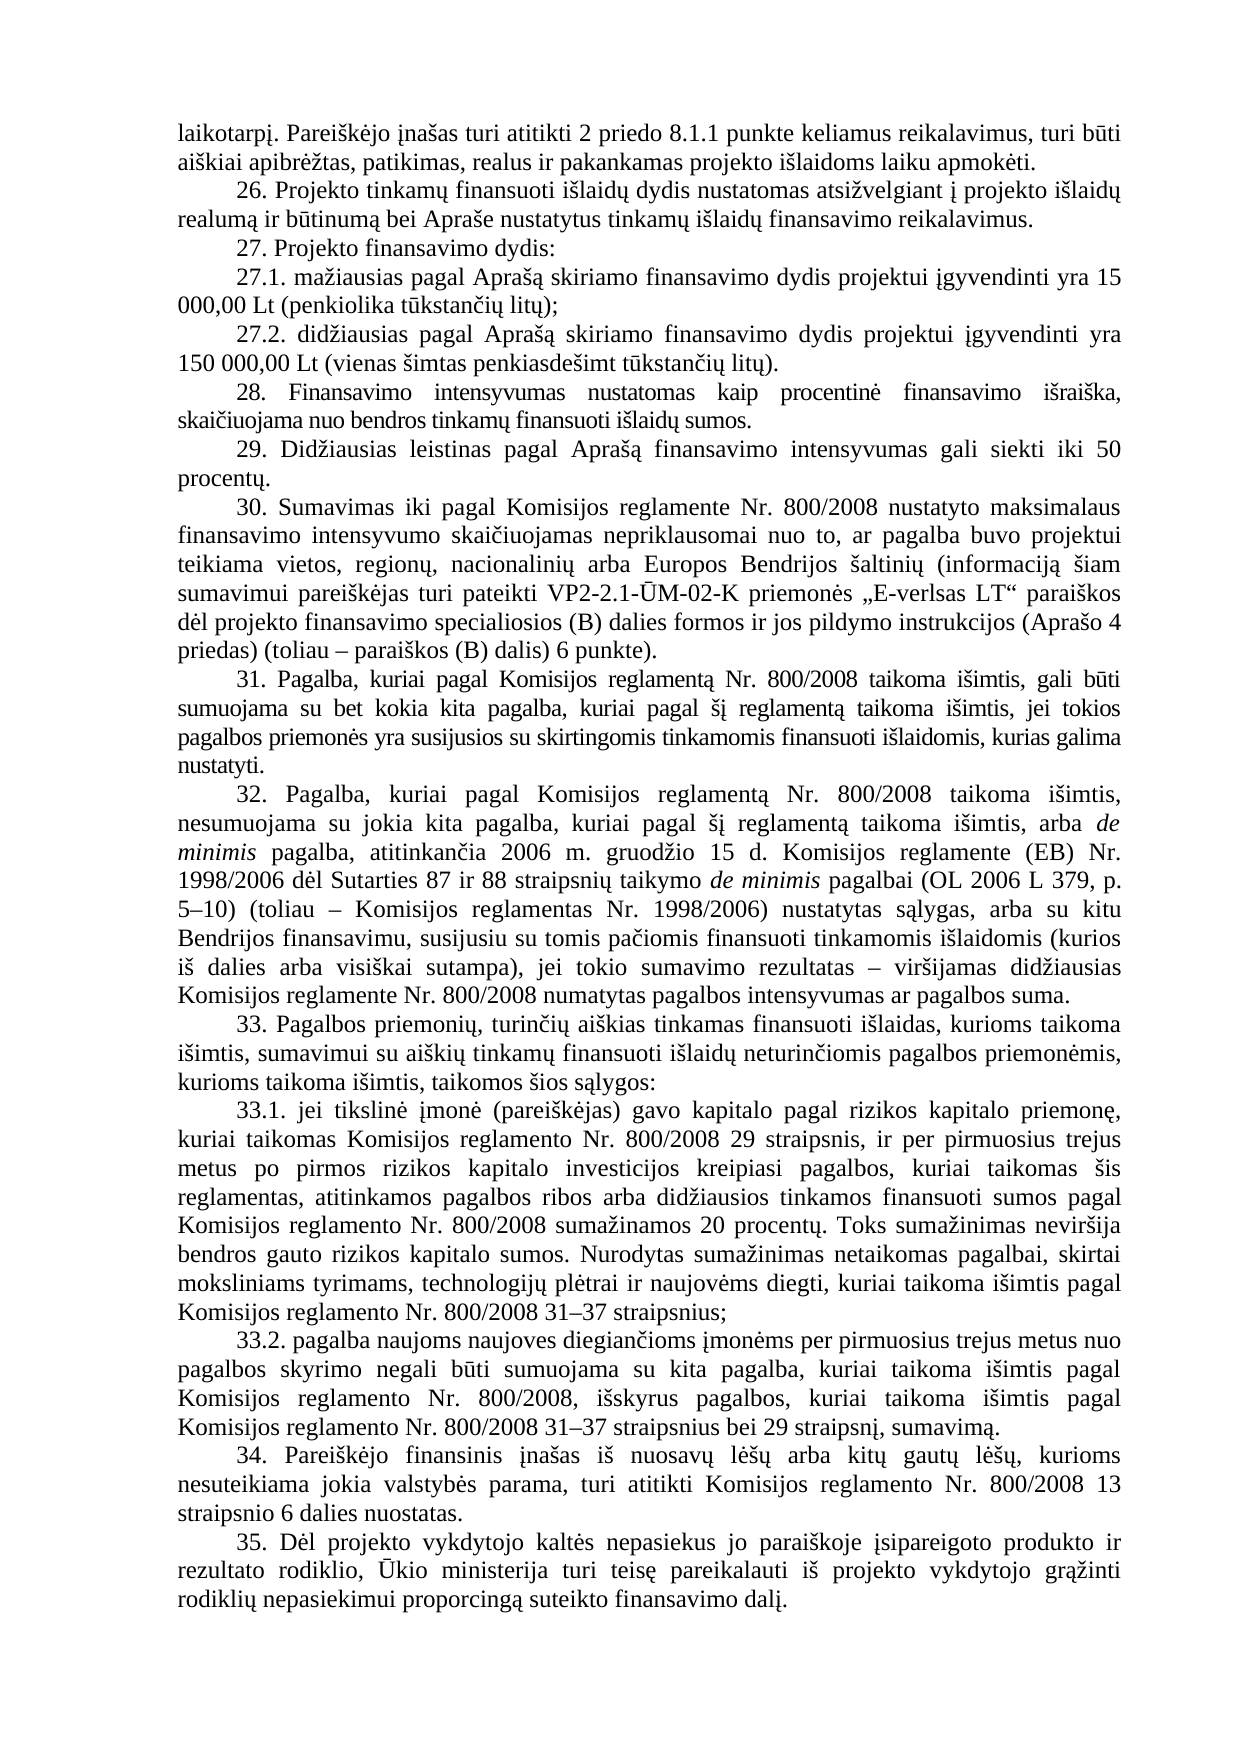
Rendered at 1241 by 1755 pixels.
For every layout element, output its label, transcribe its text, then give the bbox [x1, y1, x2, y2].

text 31. Pagalba, kuriai pagal Komisijos reglamentą Nr. 800/2008 taikoma išimtis, gali būti sumuojama su bet kokia kita pagalba, kuriai pagal šį reglamentą taikoma išimtis, jei tokios pagalbos priemonės yra susijusios su skirtingomis tinkamomis finansuoti išlaidomis, kurias galima nustatyti. [177, 664, 1122, 779]
text laikotarpį. Pareiškėjo įnašas turi atitikti 2 priedo 8.1.1 punkte keliamus reikalavimus, turi būti aiškiai apibrėžtas, patikimas, realus ir pakankamas projekto išlaidoms laiku apmokėti. [177, 118, 1122, 176]
text 35. Dėl projekto vykdytojo kaltės nepasiekus jo paraiškoje įsipareigoto produkto ir rezultato rodiklio, Ūkio ministerija turi teisę pareikalauti iš projekto vykdytojo grąžinti rodiklių nepasiekimui proporcingą suteikto finansavimo dalį. [177, 1527, 1122, 1613]
text 29. Didžiausias leistinas pagal Aprašą finansavimo intensyvumas gali siekti iki 50 procentų. [177, 434, 1122, 492]
text 33.2. pagalba naujoms naujoves diegiančioms įmonėms per pirmuosius trejus metus nuo pagalbos skyrimo negali būti sumuojama su kita pagalba, kuriai taikoma išimtis pagal Komisijos reglamento Nr. 800/2008, išskyrus pagalbos, kuriai taikoma išimtis pagal Komisijos reglamento Nr. 800/2008 31–37 straipsnius bei 29 straipsnį, sumavimą. [177, 1326, 1122, 1441]
text 30. Sumavimas iki pagal Komisijos reglamente Nr. 800/2008 nustatyto maksimalaus finansavimo intensyvumo skaičiuojamas nepriklausomai nuo to, ar pagalba buvo projektui teikiama vietos, regionų, nacionalinių arba Europos Bendrijos šaltinių (informaciją šiam sumavimui pareiškėjas turi pateikti VP2-2.1-ŪM-02-K priemonės „E-verlsas LT“ paraiškos dėl projekto finansavimo specialiosios (B) dalies formos ir jos pildymo instrukcijos (Aprašo 4 priedas) (toliau – paraiškos (B) dalis) 6 punkte). [177, 492, 1122, 664]
text 26. Projekto tinkamų finansuoti išlaidų dydis nustatomas atsižvelgiant į projekto išlaidų realumą ir būtinumą bei Apraše nustatytus tinkamų išlaidų finansavimo reikalavimus. [177, 176, 1122, 233]
text 27.1. mažiausias pagal Aprašą skiriamo finansavimo dydis projektui įgyvendinti yra 15 000,00 Lt (penkiolika tūkstančių litų); [177, 262, 1122, 319]
text 33. Pagalbos priemonių, turinčių aiškias tinkamas finansuoti išlaidas, kurioms taikoma išimtis, sumavimui su aiškių tinkamų finansuoti išlaidų neturinčiomis pagalbos priemonėmis, kurioms taikoma išimtis, taikomos šios sąlygos: [177, 1009, 1122, 1096]
text 27.2. didžiausias pagal Aprašą skiriamo finansavimo dydis projektui įgyvendinti yra 150 000,00 Lt (vienas šimtas penkiasdešimt tūkstančių litų). [177, 319, 1122, 377]
text 28. Finansavimo intensyvumas nustatomas kaip procentinė finansavimo išraiška, skaičiuojama nuo bendros tinkamų finansuoti išlaidų sumos. [177, 377, 1122, 434]
text 27. Projekto finansavimo dydis: [177, 233, 1122, 262]
text 33.1. jei tikslinė įmonė (pareiškėjas) gavo kapitalo pagal rizikos kapitalo priemonę, kuriai taikomas Komisijos reglamento Nr. 800/2008 29 straipsnis, ir per pirmuosius trejus metus po pirmos rizikos kapitalo investicijos kreipiasi pagalbos, kuriai taikomas šis reglamentas, atitinkamos pagalbos ribos arba didžiausios tinkamos finansuoti sumos pagal Komisijos reglamento Nr. 800/2008 sumažinamos 20 procentų. Toks sumažinimas neviršija bendros gauto rizikos kapitalo sumos. Nurodytas sumažinimas netaikomas pagalbai, skirtai moksliniams tyrimams, technologijų plėtrai ir naujovėms diegti, kuriai taikoma išimtis pagal Komisijos reglamento Nr. 800/2008 31–37 straipsnius; [177, 1096, 1122, 1326]
text 32. Pagalba, kuriai pagal Komisijos reglamentą Nr. 800/2008 taikoma išimtis, nesumuojama su jokia kita pagalba, kuriai pagal šį reglamentą taikoma išimtis, arba de minimis pagalba, atitinkančia 2006 m. gruodžio 15 d. Komisijos reglamente (EB) Nr. 1998/2006 dėl Sutarties 87 ir 88 straipsnių taikymo de minimis pagalbai (OL 2006 L 379, p. 5–10) (toliau – Komisijos reglamentas Nr. 1998/2006) nustatytas sąlygas, arba su kitu Bendrijos finansavimu, susijusiu su tomis pačiomis finansuoti tinkamomis išlaidomis (kurios iš dalies arba visiškai sutampa), jei tokio sumavimo rezultatas – viršijamas didžiausias Komisijos reglamente Nr. 800/2008 numatytas pagalbos intensyvumas ar pagalbos suma. [177, 779, 1122, 1009]
text 34. Pareiškėjo finansinis įnašas iš nuosavų lėšų arba kitų gautų lėšų, kurioms nesuteikiama jokia valstybės parama, turi atitikti Komisijos reglamento Nr. 800/2008 13 straipsnio 6 dalies nuostatas. [177, 1441, 1122, 1527]
